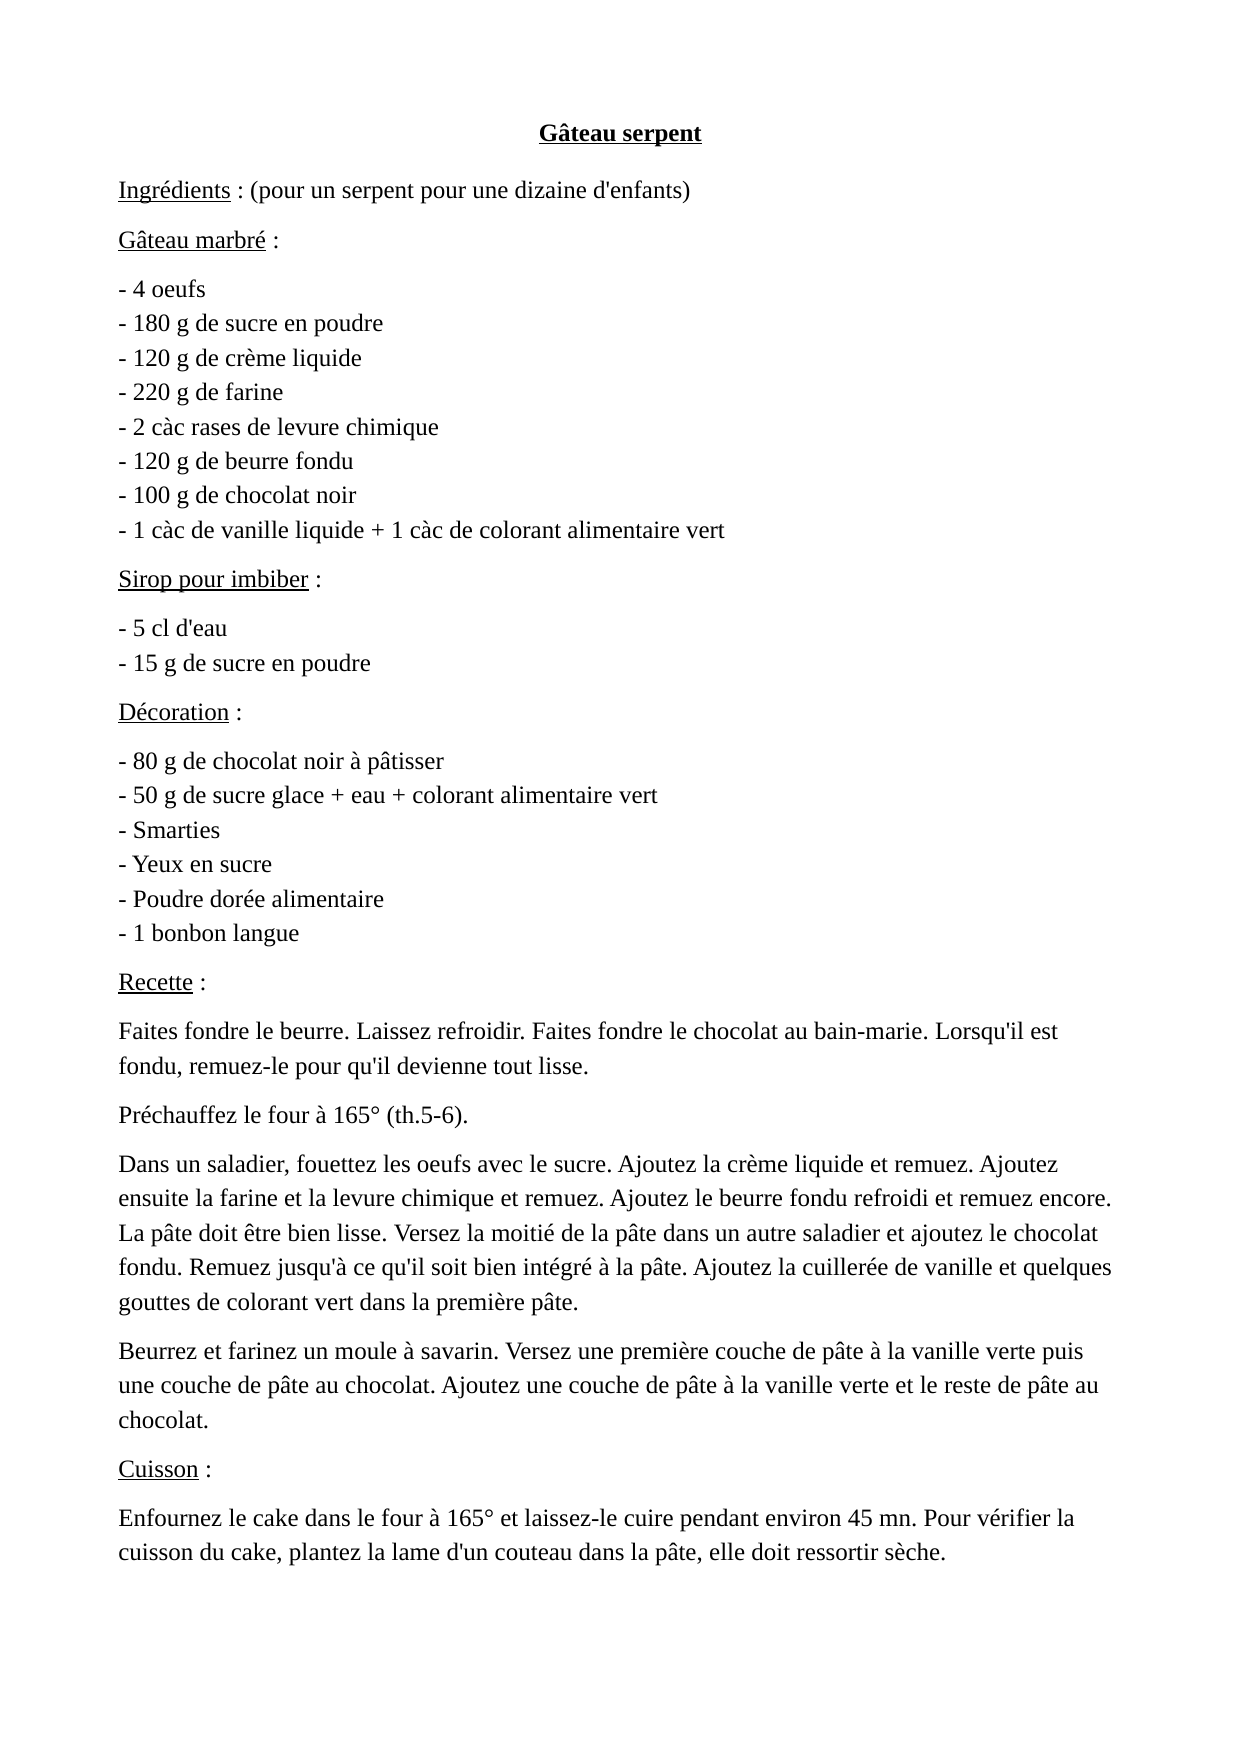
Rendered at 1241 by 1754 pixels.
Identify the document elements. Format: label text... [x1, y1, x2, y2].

text Préchauffez le four à 165° (th.5-6). [118, 1100, 1122, 1129]
text Décoration : [118, 697, 1122, 726]
text - 5 cl d'eau - 15 g de sucre en poudre [118, 613, 1122, 676]
text Gâteau serpent [118, 118, 1122, 147]
text Recette : [118, 967, 1122, 996]
text Cuisson : [118, 1454, 1122, 1483]
text Enfournez le cake dans le four à 165° et laissez-le cuire pendant environ 45 mn. Pour vérifier la cuisson du cake, plantez la lame d'un couteau dans la pâte, elle doit ressortir sèche. [118, 1503, 1122, 1566]
text Beurrez et farinez un moule à savarin. Versez une première couche de pâte à la vanille verte puis une couche de pâte au chocolat. Ajoutez une couche de pâte à la vanille verte et le reste de pâte au chocolat. [118, 1336, 1122, 1434]
text Faites fondre le beurre. Laissez refroidir. Faites fondre le chocolat au bain-marie. Lorsqu'il est fondu, remuez-le pour qu'il devienne tout lisse. [118, 1016, 1122, 1079]
text Ingrédients : (pour un serpent pour une dizaine d'enfants) [118, 176, 1122, 204]
text Sirop pour imbiber : [118, 564, 1122, 593]
text - 80 g de chocolat noir à pâtisser - 50 g de sucre glace + eau + colorant alimentaire vert - Smarties - Yeux en sucre - Poudre dorée alimentaire - 1 bonbon langue [118, 746, 1122, 947]
text Gâteau marbré : [118, 225, 1122, 253]
text Dans un saladier, fouettez les oeufs avec le sucre. Ajoutez la crème liquide et remuez. Ajoutez ensuite la farine et la levure chimique et remuez. Ajoutez le beurre fondu refroidi et remuez encore. La pâte doit être bien lisse. Versez la moitié de la pâte dans un autre saladier et ajoutez le chocolat fondu. Remuez jusqu'à ce qu'il soit bien intégré à la pâte. Ajoutez la cuillerée de vanille et quelques gouttes de colorant vert dans la première pâte. [118, 1149, 1122, 1316]
text - 4 oeufs - 180 g de sucre en poudre - 120 g de crème liquide - 220 g de farine - 2 càc rases de levure chimique - 120 g de beurre fondu - 100 g de chocolat noir - 1 càc de vanille liquide + 1 càc de colorant alimentaire vert [118, 274, 1122, 544]
